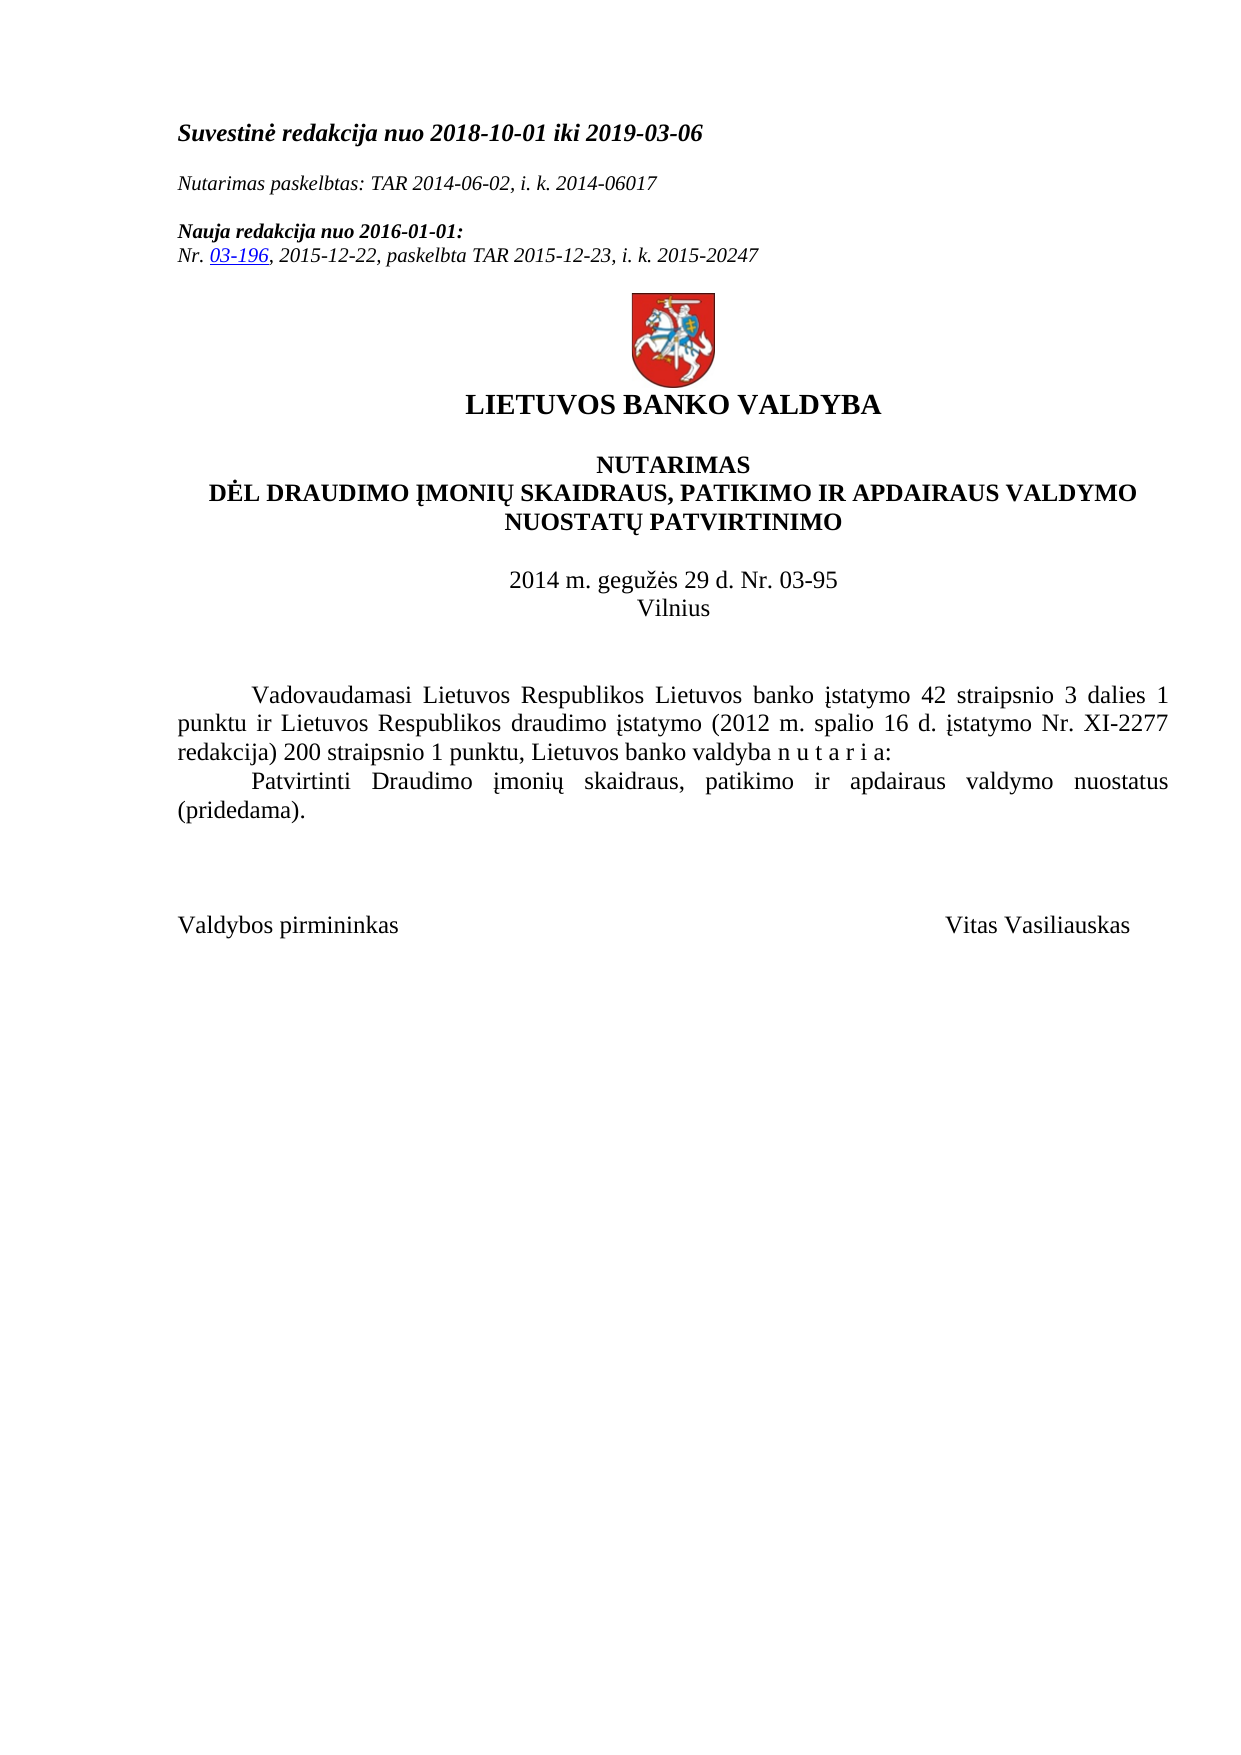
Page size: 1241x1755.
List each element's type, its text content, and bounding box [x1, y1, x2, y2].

text Vilnius [177, 593, 1169, 622]
text Nauja redakcija nuo 2016-01-01: [177, 219, 1169, 243]
text Patvirtinti Draudimo įmonių skaidraus, patikimo ir apdairaus valdymo nuostatus (pridedama). [177, 766, 1169, 823]
text Vadovaudamasi Lietuvos Respublikos Lietuvos banko įstatymo 42 straipsnio 3 dalies 1 punktu ir Lietuvos Respublikos draudimo įstatymo (2012 m. spalio 16 d. įstatymo Nr. XI-2277 redakcija) 200 straipsnio 1 punktu, Lietuvos banko valdyba n u t a r i a: [177, 680, 1169, 766]
text Nr. 03-196, 2015-12-22, paskelbta TAR 2015-12-23, i. k. 2015-20247 [177, 243, 1169, 267]
text 2014 m. gegužės 29 d. Nr. 03-95 [177, 565, 1169, 593]
text Valdybos pirmininkas Vitas Vasiliauskas [177, 910, 1169, 938]
text LIETUVOS BANKO VALDYBA [177, 387, 1169, 421]
text Nutarimas paskelbtas: TAR 2014-06-02, i. k. 2014-06017 [177, 171, 1169, 195]
text DĖL DRAUDIMO ĮMONIŲ SKAIDRAUS, PATIKIMO IR APDAIRAUS VALDYMO NUOSTATŲ PATVIRTINIMO [177, 478, 1169, 536]
text Suvestinė redakcija nuo 2018-10-01 iki 2019-03-06 [177, 118, 1169, 147]
text NUTARIMAS [177, 450, 1169, 478]
